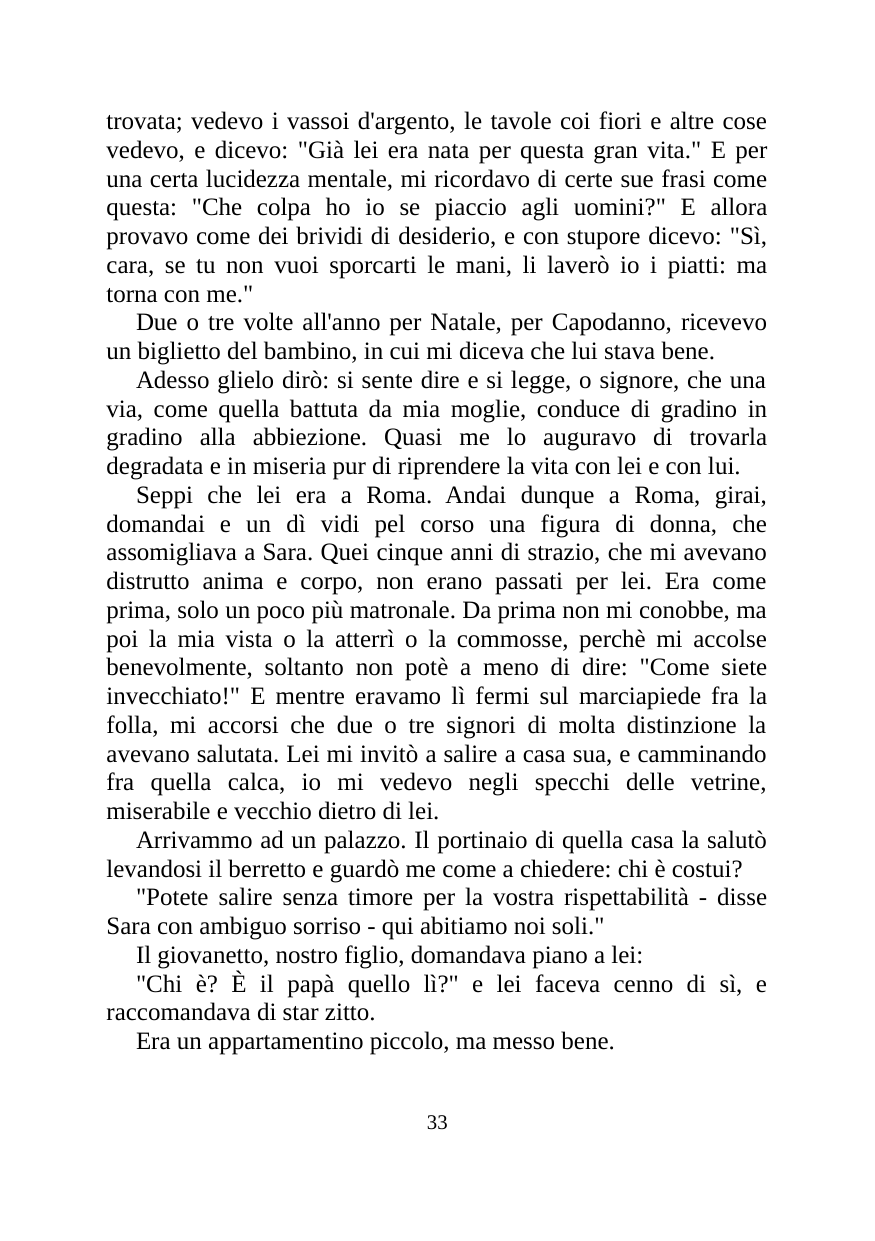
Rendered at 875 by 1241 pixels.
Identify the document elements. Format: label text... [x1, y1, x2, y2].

text Seppi che lei era a Roma. Andai dunque a Roma, girai, domandai e un dì vidi pel corso una figura di donna, che assomigliava a Sara. Quei cinque anni di strazio, che mi avevano distrutto anima e corpo, non erano passati per lei. Era come prima, solo un poco più matronale. Da prima non mi conobbe, ma poi la mia vista o la atterrì o la commosse, perchè mi accolse benevolmente, soltanto non potè a meno di dire: "Come siete invecchiato!" E mentre eravamo lì fermi sul marciapiede fra la folla, mi accorsi che due o tre signori di molta distinzione la avevano salutata. Lei mi invitò a salire a casa sua, e camminando fra quella calca, io mi vedevo negli specchi delle vetrine, miserabile e vecchio dietro di lei. [106, 480, 768, 825]
text "Chi è? È il papà quello lì?" e lei faceva cenno di sì, e raccomandava di star zitto. [106, 969, 768, 1026]
text trovata; vedevo i vassoi d'argento, le tavole coi fiori e altre cose vedevo, e dicevo: "Già lei era nata per questa gran vita." E per una certa lucidezza mentale, mi ricordavo di certe sue frasi come questa: "Che colpa ho io se piaccio agli uomini?" E allora provavo come dei brividi di desiderio, e con stupore dicevo: "Sì, cara, se tu non vuoi sporcarti le mani, li laverò io i piatti: ma torna con me." [106, 106, 768, 307]
text Adesso glielo dirò: si sente dire e si legge, o signore, che una via, come quella battuta da mia moglie, conduce di gradino in gradino alla abbiezione. Quasi me lo auguravo di trovarla degradata e in miseria pur di riprendere la vita con lei e con lui. [106, 365, 768, 480]
text "Potete salire senza timore per la vostra rispettabilità - disse Sara con ambiguo sorriso - qui abitiamo noi soli." [106, 882, 768, 940]
text Due o tre volte all'anno per Natale, per Capodanno, ricevevo un biglietto del bambino, in cui mi diceva che lui stava bene. [106, 307, 768, 365]
text Era un appartamentino piccolo, ma messo bene. [106, 1026, 768, 1055]
text Arrivammo ad un palazzo. Il portinaio di quella casa la salutò levandosi il berretto e guardò me come a chiedere: chi è costui? [106, 825, 768, 882]
text Il giovanetto, nostro figlio, domandava piano a lei: [106, 940, 768, 969]
